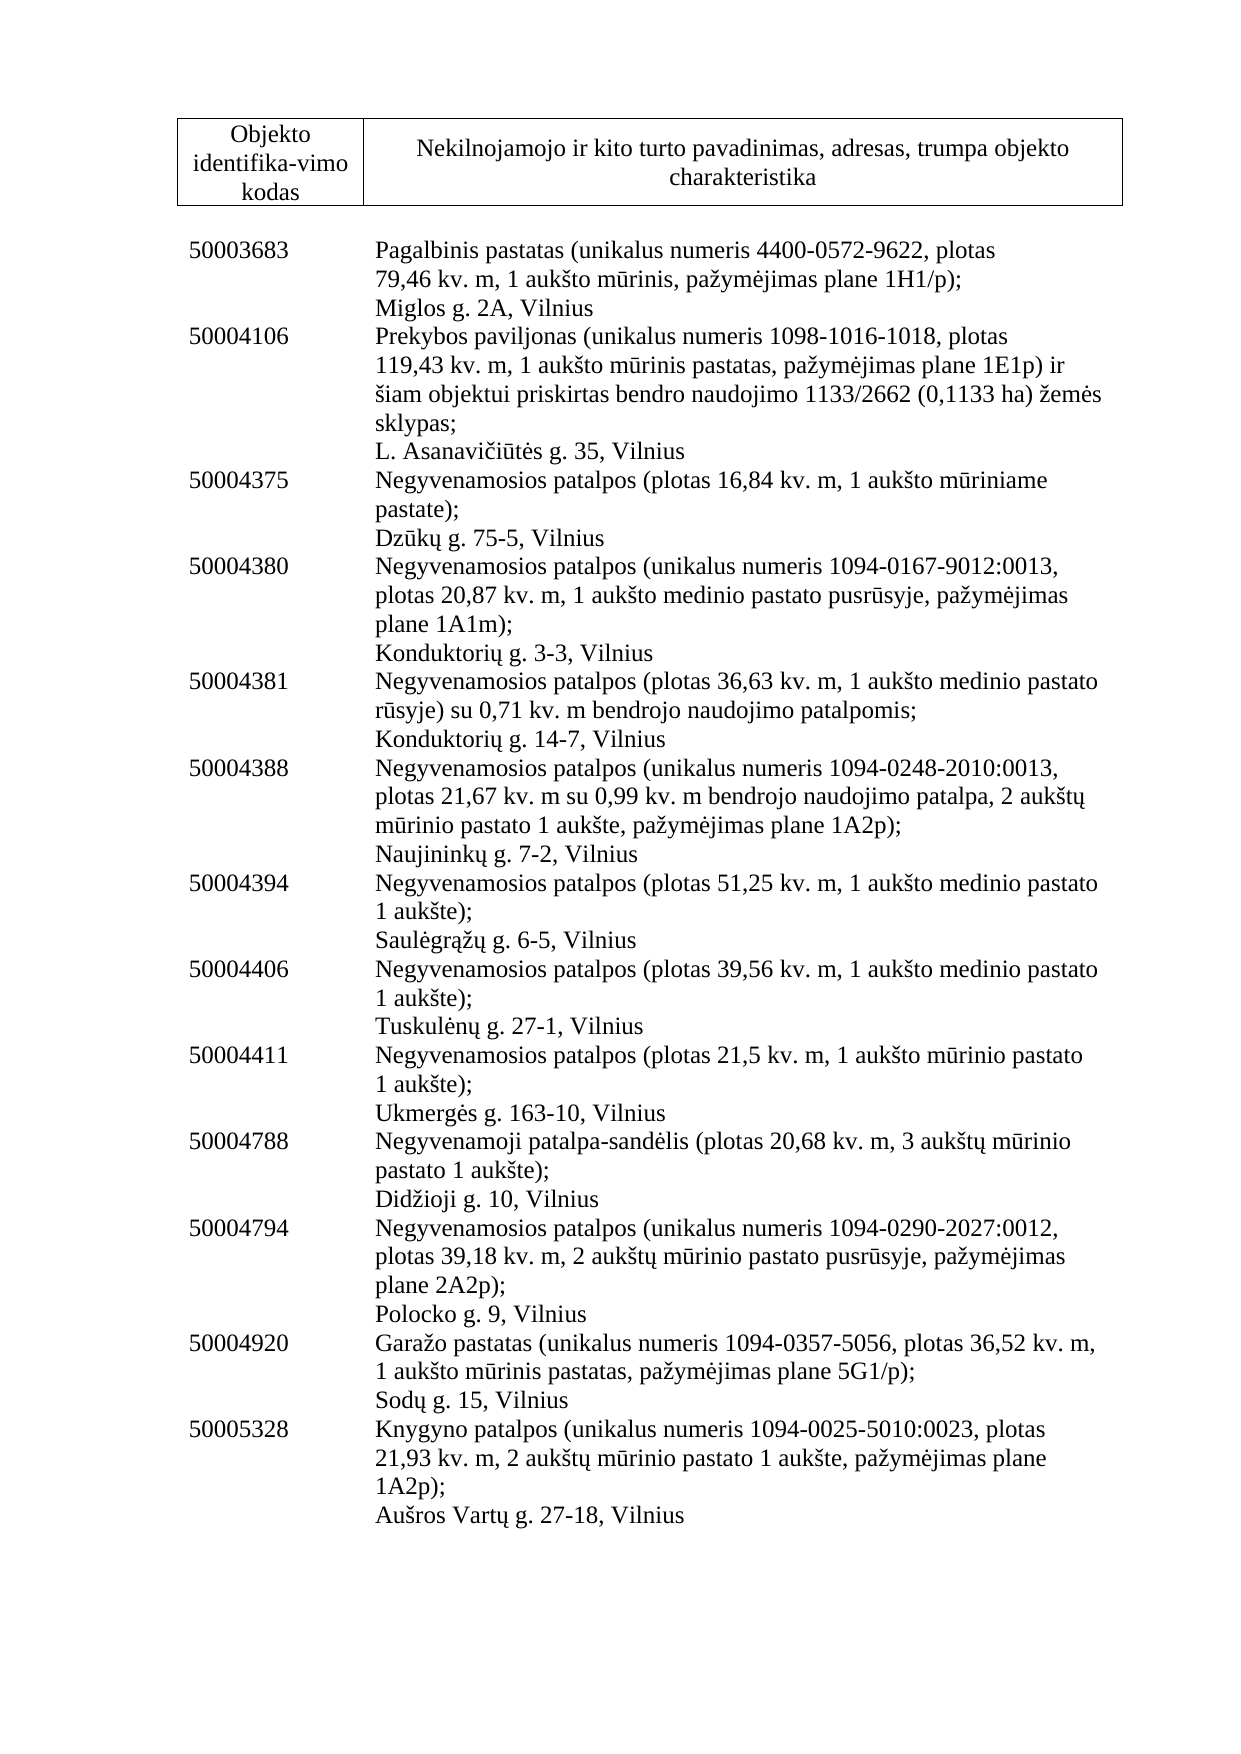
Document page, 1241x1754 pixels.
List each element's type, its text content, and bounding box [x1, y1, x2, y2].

table_cell 50004106 [177, 321, 363, 465]
table_header Objekto identifika-vimo kodas [178, 119, 363, 205]
table_cell Prekybos paviljonas (unikalus numeris 1098-1016-1018, plotas 119,43 kv. m, 1 aukšto mūrinis pastatas, pažymėjimas plane 1E1p) ir šiam objektui priskirtas bendro naudojimo 1133/2662 (0,1133 ha) žemės sklypas; L. Asanavičiūtės g. 35, Vilnius [364, 321, 1122, 465]
table_cell 50005328 [177, 1414, 363, 1529]
table_cell 50003683 [177, 235, 363, 321]
table_cell 50004920 [177, 1328, 363, 1414]
table_cell 50004788 [177, 1126, 363, 1213]
table_cell 50004388 [177, 753, 363, 868]
table_cell Knygyno patalpos (unikalus numeris 1094-0025-5010:0023, plotas 21,93 kv. m, 2 aukštų mūrinio pastato 1 aukšte, pažymėjimas plane 1A2p); Aušros Vartų g. 27-18, Vilnius [364, 1414, 1122, 1529]
table_cell Negyvenamosios patalpos (unikalus numeris 1094-0248-2010:0013, plotas 21,67 kv. m su 0,99 kv. m bendrojo naudojimo patalpa, 2 aukštų mūrinio pastato 1 aukšte, pažymėjimas plane 1A2p); Naujininkų g. 7-2, Vilnius [364, 753, 1122, 868]
table_cell Negyvenamosios patalpos (plotas 16,84 kv. m, 1 aukšto mūriniame pastate); Dzūkų g. 75-5, Vilnius [364, 465, 1122, 551]
table_cell Negyvenamosios patalpos (plotas 21,5 kv. m, 1 aukšto mūrinio pastato 1 aukšte); Ukmergės g. 163-10, Vilnius [364, 1040, 1122, 1126]
table_cell [364, 206, 1122, 235]
table_cell 50004794 [177, 1213, 363, 1328]
table_cell 50004381 [177, 666, 363, 753]
table_cell 50004406 [177, 954, 363, 1040]
table_cell 50004411 [177, 1040, 363, 1126]
table_cell Negyvenamosios patalpos (plotas 39,56 kv. m, 1 aukšto medinio pastato 1 aukšte); Tuskulėnų g. 27-1, Vilnius [364, 954, 1122, 1040]
table_cell Negyvenamosios patalpos (plotas 36,63 kv. m, 1 aukšto medinio pastato rūsyje) su 0,71 kv. m bendrojo naudojimo patalpomis; Konduktorių g. 14-7, Vilnius [364, 666, 1122, 753]
table_cell 50004394 [177, 868, 363, 954]
table_header Nekilnojamojo ir kito turto pavadinimas, adresas, trumpa objekto charakteristika [364, 119, 1122, 205]
table_cell Negyvenamosios patalpos (unikalus numeris 1094-0290-2027:0012, plotas 39,18 kv. m, 2 aukštų mūrinio pastato pusrūsyje, pažymėjimas plane 2A2p); Polocko g. 9, Vilnius [364, 1213, 1122, 1328]
table_cell Negyvenamosios patalpos (unikalus numeris 1094-0167-9012:0013, plotas 20,87 kv. m, 1 aukšto medinio pastato pusrūsyje, pažymėjimas plane 1A1m); Konduktorių g. 3-3, Vilnius [364, 551, 1122, 666]
table_cell 50004380 [177, 551, 363, 666]
table_cell Negyvenamoji patalpa-sandėlis (plotas 20,68 kv. m, 3 aukštų mūrinio pastato 1 aukšte); Didžioji g. 10, Vilnius [364, 1126, 1122, 1213]
table_cell Garažo pastatas (unikalus numeris 1094-0357-5056, plotas 36,52 kv. m, 1 aukšto mūrinis pastatas, pažymėjimas plane 5G1/p); Sodų g. 15, Vilnius [364, 1328, 1122, 1414]
table_cell 50004375 [177, 465, 363, 551]
table_cell Pagalbinis pastatas (unikalus numeris 4400-0572-9622, plotas 79,46 kv. m, 1 aukšto mūrinis, pažymėjimas plane 1H1/p); Miglos g. 2A, Vilnius [364, 235, 1122, 321]
table_cell Negyvenamosios patalpos (plotas 51,25 kv. m, 1 aukšto medinio pastato 1 aukšte); Saulėgrąžų g. 6-5, Vilnius [364, 868, 1122, 954]
table_cell [177, 206, 363, 235]
